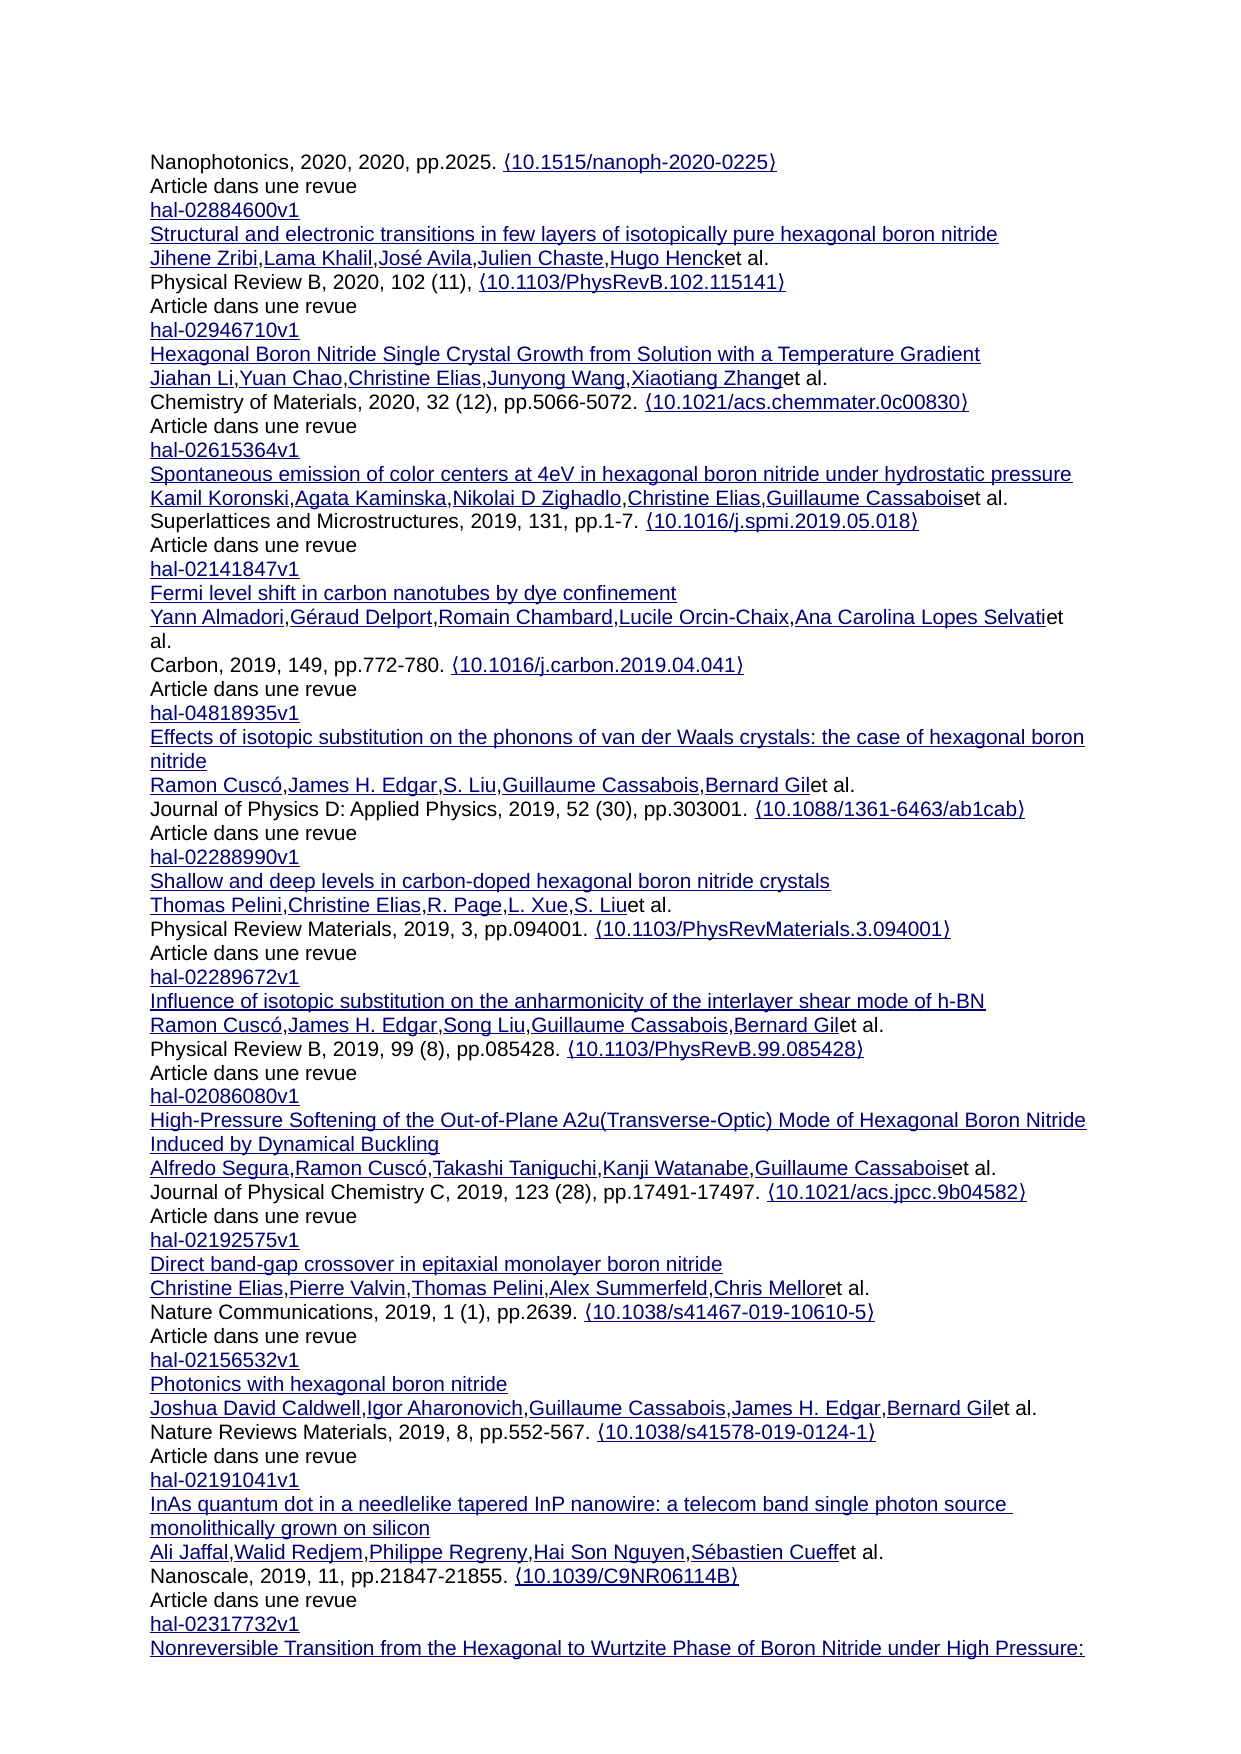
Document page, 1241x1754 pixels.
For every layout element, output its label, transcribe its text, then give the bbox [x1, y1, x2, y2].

table_cell Influence of isotopic substitution on the anharmonicity of the interlayer shear mode of h-BN Ramon Cuscó,James H. Edgar,Song Liu,Guillaume Cassabois,Bernard Gilet al. Physical Review B, 2019, 99 (8), pp.085428. ⟨10.1103/PhysRevB.99.085428⟩ Article dans une revue hal-02086080v1 [150, 989, 1090, 1108]
table_cell Effects of isotopic substitution on the phonons of van der Waals crystals: the case of hexagonal boron nitride Ramon Cuscó,James H. Edgar,S. Liu,Guillaume Cassabois,Bernard Gilet al. Journal of Physics D: Applied Physics, 2019, 52 (30), pp.303001. ⟨10.1088/1361-6463/ab1cab⟩ Article dans une revue hal-02288990v1 [150, 725, 1090, 869]
table_cell Nonreversible Transition from the Hexagonal to Wurtzite Phase of Boron Nitride under High Pressure: [150, 1635, 1090, 1659]
table_cell Direct band-gap crossover in epitaxial monolayer boron nitride Christine Elias,Pierre Valvin,Thomas Pelini,Alex Summerfeld,Chris Melloret al. Nature Communications, 2019, 1 (1), pp.2639. ⟨10.1038/s41467-019-10610-5⟩ Article dans une revue hal-02156532v1 [150, 1252, 1090, 1372]
table_cell High-Pressure Softening of the Out-of-Plane A2u(Transverse-Optic) Mode of Hexagonal Boron Nitride Induced by Dynamical Buckling Alfredo Segura,Ramon Cuscó,Takashi Taniguchi,Kanji Watanabe,Guillaume Cassaboiset al. Journal of Physical Chemistry C, 2019, 123 (28), pp.17491-17497. ⟨10.1021/acs.jpcc.9b04582⟩ Article dans une revue hal-02192575v1 [150, 1108, 1090, 1252]
table_cell Spontaneous emission of color centers at 4eV in hexagonal boron nitride under hydrostatic pressure Kamil Koronski,Agata Kaminska,Nikolai D Zighadlo,Christine Elias,Guillaume Cassaboiset al. Superlattices and Microstructures, 2019, 131, pp.1-7. ⟨10.1016/j.spmi.2019.05.018⟩ Article dans une revue hal-02141847v1 [150, 461, 1090, 581]
table_cell Nanophotonics, 2020, 2020, pp.2025. ⟨10.1515/nanoph-2020-0225⟩ Article dans une revue hal-02884600v1 [150, 150, 1090, 222]
table_cell InAs quantum dot in a needlelike tapered InP nanowire: a telecom band single photon source monolithically grown on silicon Ali Jaffal,Walid Redjem,Philippe Regreny,Hai Son Nguyen,Sébastien Cueffet al. Nanoscale, 2019, 11, pp.21847-21855. ⟨10.1039/C9NR06114B⟩ Article dans une revue hal-02317732v1 [150, 1492, 1090, 1635]
table_cell Fermi level shift in carbon nanotubes by dye confinement Yann Almadori,Géraud Delport,Romain Chambard,Lucile Orcin-Chaix,Ana Carolina Lopes Selvatiet al. Carbon, 2019, 149, pp.772-780. ⟨10.1016/j.carbon.2019.04.041⟩ Article dans une revue hal-04818935v1 [150, 581, 1090, 725]
table_cell Shallow and deep levels in carbon-doped hexagonal boron nitride crystals Thomas Pelini,Christine Elias,R. Page,L. Xue,S. Liuet al. Physical Review Materials, 2019, 3, pp.094001. ⟨10.1103/PhysRevMaterials.3.094001⟩ Article dans une revue hal-02289672v1 [150, 869, 1090, 988]
table_cell Photonics with hexagonal boron nitride Joshua David Caldwell,Igor Aharonovich,Guillaume Cassabois,James H. Edgar,Bernard Gilet al. Nature Reviews Materials, 2019, 8, pp.552-567. ⟨10.1038/s41578-019-0124-1⟩ Article dans une revue hal-02191041v1 [150, 1372, 1090, 1492]
table_cell Hexagonal Boron Nitride Single Crystal Growth from Solution with a Temperature Gradient Jiahan Li,Yuan Chao,Christine Elias,Junyong Wang,Xiaotiang Zhanget al. Chemistry of Materials, 2020, 32 (12), pp.5066-5072. ⟨10.1021/acs.chemmater.0c00830⟩ Article dans une revue hal-02615364v1 [150, 342, 1090, 461]
table_cell Structural and electronic transitions in few layers of isotopically pure hexagonal boron nitride Jihene Zribi,Lama Khalil,José Avila,Julien Chaste,Hugo Hencket al. Physical Review B, 2020, 102 (11), ⟨10.1103/PhysRevB.102.115141⟩ Article dans une revue hal-02946710v1 [150, 222, 1090, 342]
